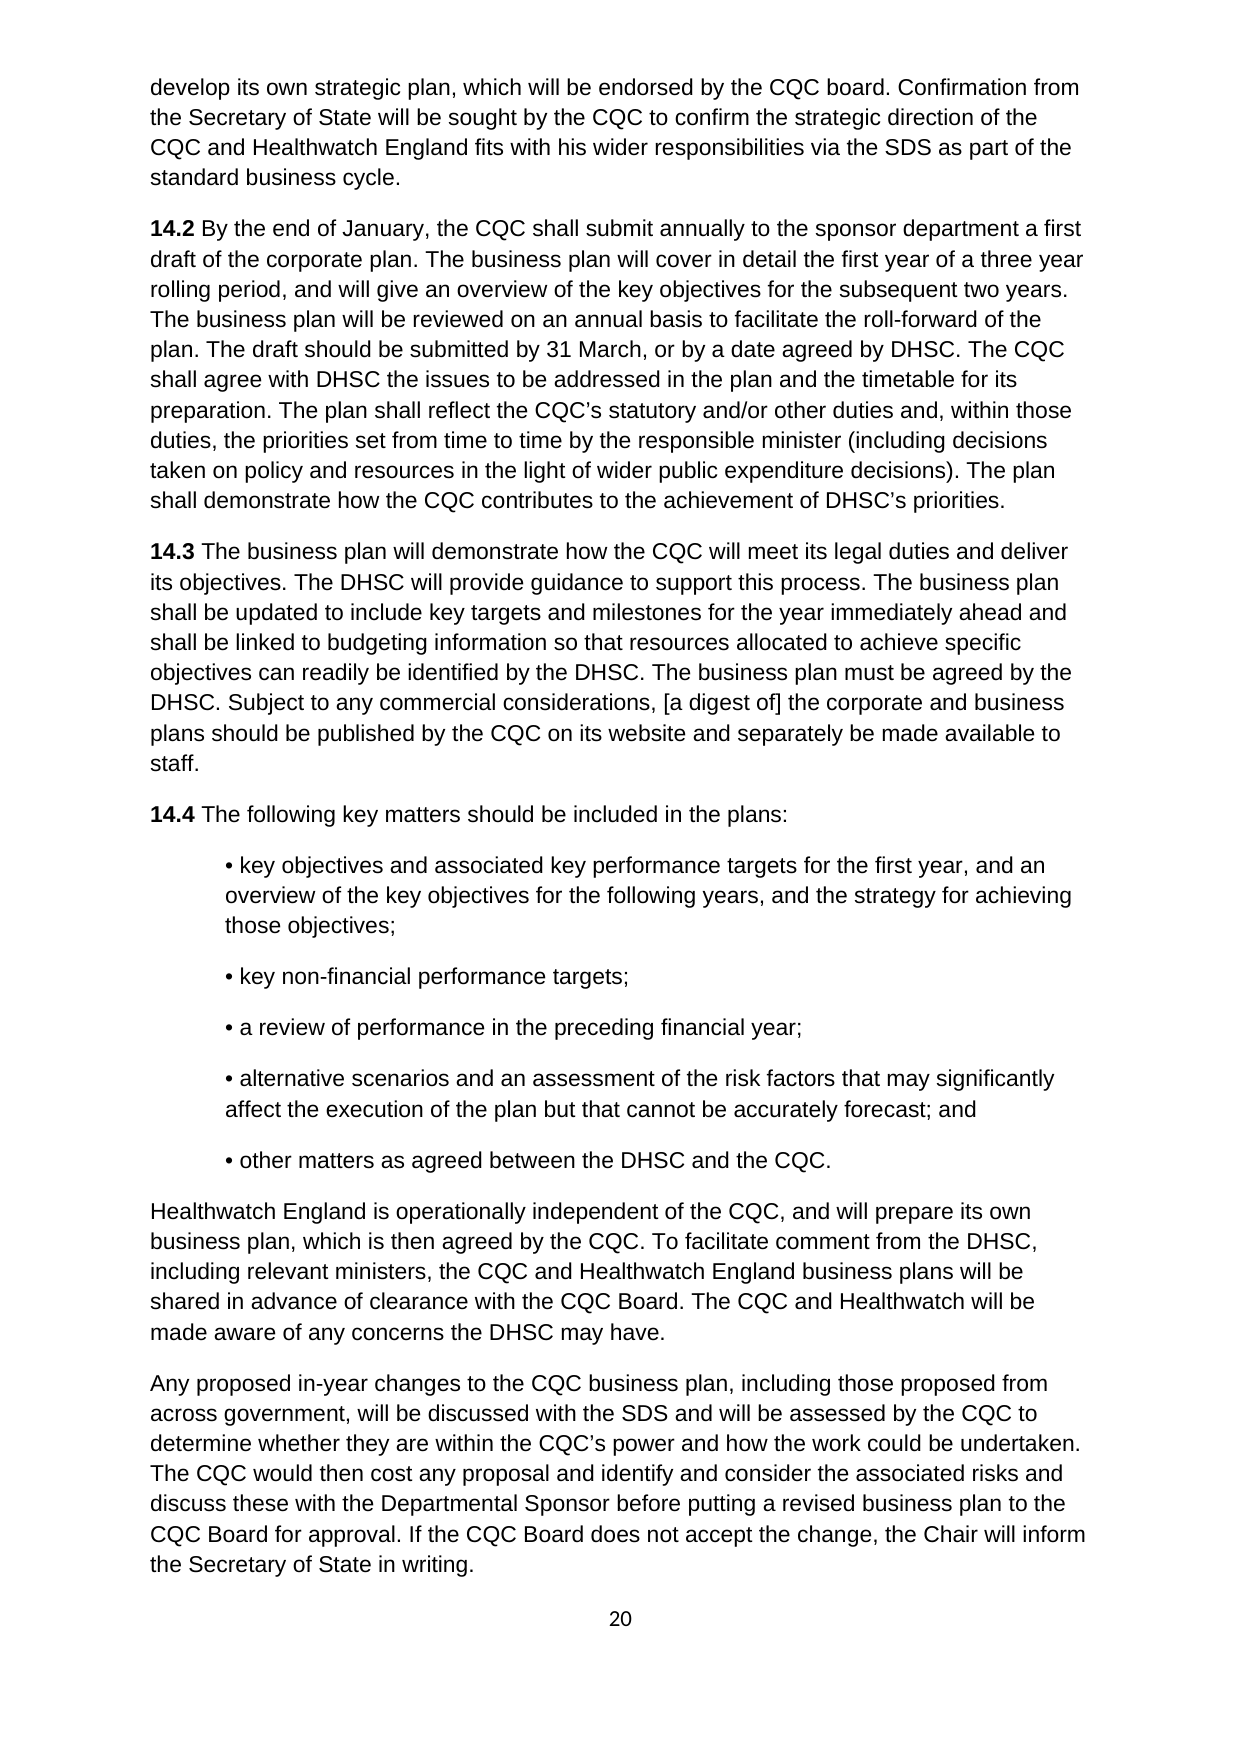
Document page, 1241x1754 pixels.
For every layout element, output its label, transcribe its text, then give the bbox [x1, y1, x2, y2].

text 14.4 The following key matters should be included in the plans: [150, 801, 1090, 827]
text • alternative scenarios and an assessment of the risk factors that may significantly affect the execution of the plan but that cannot be accurately forecast; and [225, 1065, 1090, 1122]
text • a review of performance in the preceding financial year; [225, 1014, 1090, 1041]
text • key non-financial performance targets; [225, 963, 1090, 990]
text develop its own strategic plan, which will be endorsed by the CQC board. Confirmation from the Secretary of State will be sought by the CQC to confirm the strategic direction of the CQC and Healthwatch England fits with his wider responsibilities via the SDS as part of the standard business cycle. [150, 74, 1090, 191]
text • other matters as agreed between the DHSC and the CQC. [225, 1147, 1090, 1173]
text Any proposed in-year changes to the CQC business plan, including those proposed from across government, will be discussed with the SDS and will be assessed by the CQC to determine whether they are within the CQC’s power and how the work could be undertaken. The CQC would then cost any proposal and identify and consider the associated risks and discuss these with the Departmental Sponsor before putting a revised business plan to the CQC Board for approval. If the CQC Board does not accept the change, the Chair will inform the Secretary of State in writing. [150, 1369, 1090, 1577]
text • key objectives and associated key performance targets for the first year, and an overview of the key objectives for the following years, and the strategy for achieving those objectives; [225, 852, 1090, 939]
text 14.3 The business plan will demonstrate how the CQC will meet its legal duties and deliver its objectives. The DHSC will provide guidance to support this process. The business plan shall be updated to include key targets and milestones for the year immediately ahead and shall be linked to budgeting information so that resources allocated to achieve specific objectives can readily be identified by the DHSC. The business plan must be agreed by the DHSC. Subject to any commercial considerations, [a digest of] the corporate and business plans should be published by the CQC on its website and separately be made available to staff. [150, 538, 1090, 776]
text Healthwatch England is operationally independent of the CQC, and will prepare its own business plan, which is then agreed by the CQC. To facilitate comment from the DHSC, including relevant ministers, the CQC and Healthwatch England business plans will be shared in advance of clearance with the CQC Board. The CQC and Healthwatch will be made aware of any concerns the DHSC may have. [150, 1198, 1090, 1345]
text 14.2 By the end of January, the CQC shall submit annually to the sponsor department a first draft of the corporate plan. The business plan will cover in detail the first year of a three year rolling period, and will give an overview of the key objectives for the subsequent two years. The business plan will be reviewed on an annual basis to facilitate the roll-forward of the plan. The draft should be submitted by 31 March, or by a date agreed by DHSC. The CQC shall agree with DHSC the issues to be addressed in the plan and the timetable for its preparation. The plan shall reflect the CQC’s statutory and/or other duties and, within those duties, the priorities set from time to time by the responsible minister (including decisions taken on policy and resources in the light of wider public expenditure decisions). The plan shall demonstrate how the CQC contributes to the achievement of DHSC’s priorities. [150, 215, 1090, 514]
